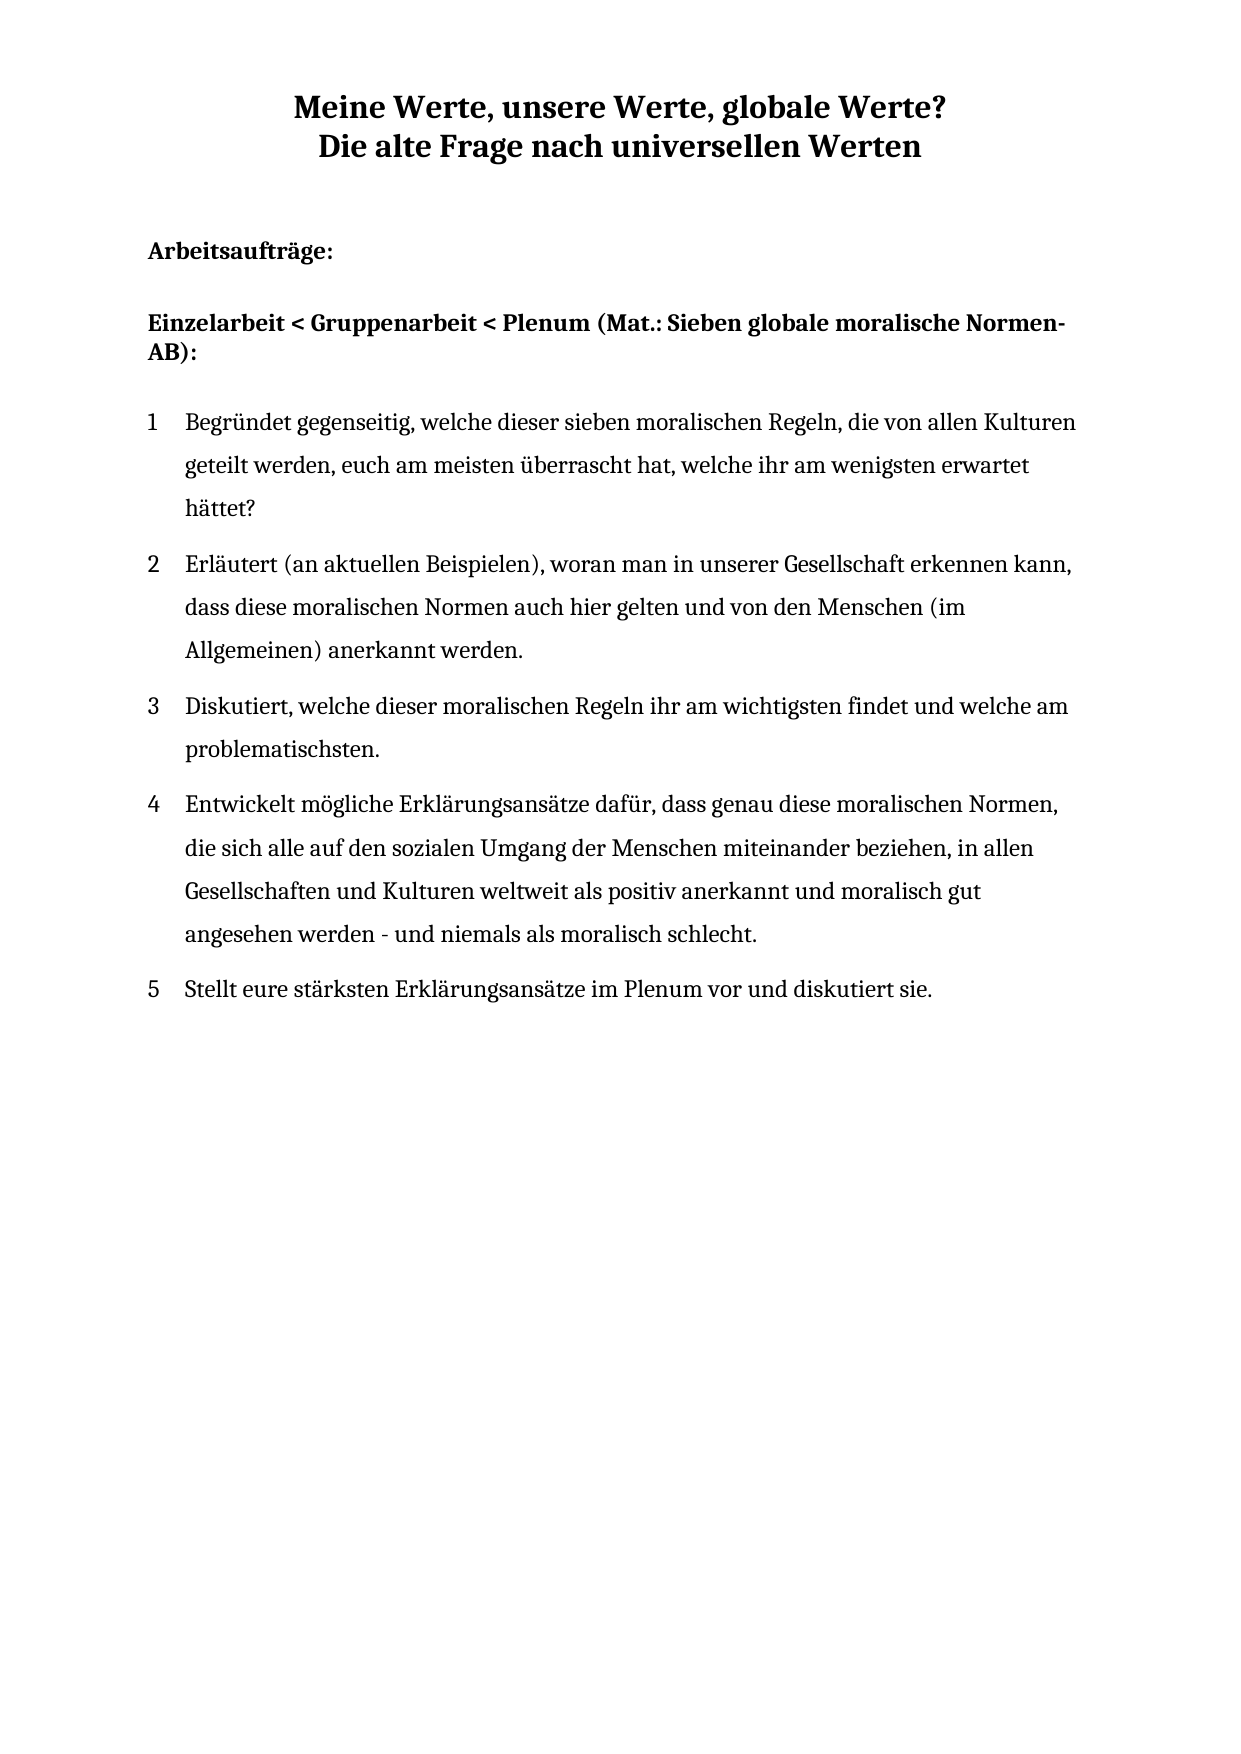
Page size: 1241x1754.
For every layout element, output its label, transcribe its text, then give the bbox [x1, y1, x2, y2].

text Einzelarbeit < Gruppenarbeit < Plenum (Mat.: Sieben globale moralische Normen-AB): [148, 309, 1092, 367]
text Die alte Frage nach universellen Werten [148, 127, 1092, 165]
list Entwickelt mögliche Erklärungsansätze dafür, dass genau diese moralischen Normen, die sich alle auf den sozialen Umgang der Menschen miteinander beziehen, in allen Gesellschaften und Kulturen weltweit als positiv anerkannt und moralisch gut angesehen werden - und niemals als moralisch schlecht. [148, 790, 1092, 948]
list Begründet gegenseitig, welche dieser sieben moralischen Regeln, die von allen Kulturen geteilt werden, euch am meisten überrascht hat, welche ihr am wenigsten erwartet hättet? [148, 408, 1092, 523]
list Erläutert (an aktuellen Beispielen), woran man in unserer Gesellschaft erkennen kann, dass diese moralischen Normen auch hier gelten und von den Menschen (im Allgemeinen) anerkannt werden. [148, 550, 1092, 665]
text Meine Werte, unsere Werte, globale Werte? [148, 89, 1092, 127]
text Arbeitsaufträge: [148, 237, 1092, 266]
list Diskutiert, welche dieser moralischen Regeln ihr am wichtigsten findet und welche am problematischsten. [148, 692, 1092, 763]
list Stellt eure stärksten Erklärungsansätze im Plenum vor und diskutiert sie. [148, 975, 1092, 1004]
